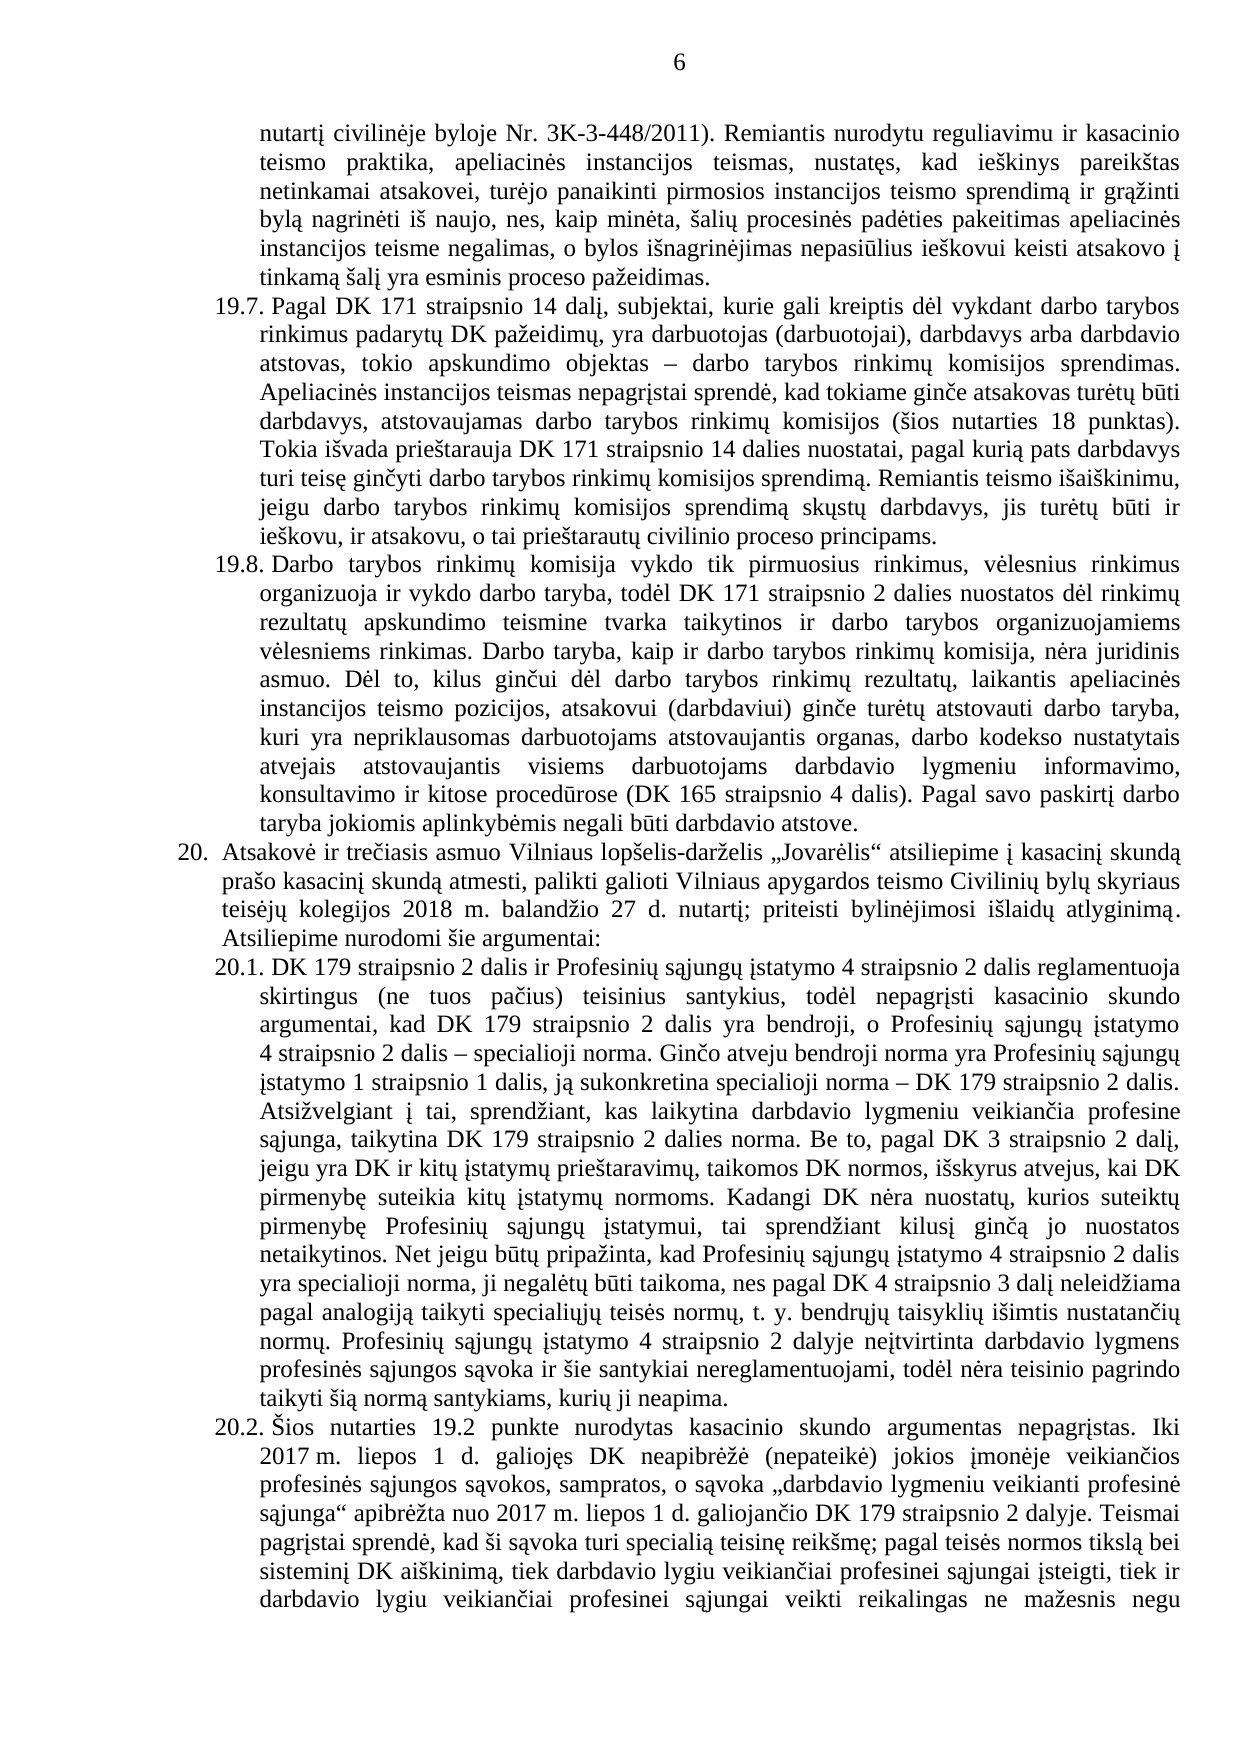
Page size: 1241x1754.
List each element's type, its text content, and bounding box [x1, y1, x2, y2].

text 19.8. Darbo tarybos rinkimų komisija vykdo tik pirmuosius rinkimus, vėlesnius rinkimus organizuoja ir vykdo darbo taryba, todėl DK 171 straipsnio 2 dalies nuostatos dėl rinkimų rezultatų apskundimo teismine tvarka taikytinos ir darbo tarybos organizuojamiems vėlesniems rinkimas. Darbo taryba, kaip ir darbo tarybos rinkimų komisija, nėra juridinis asmuo. Dėl to, kilus ginčui dėl darbo tarybos rinkimų rezultatų, laikantis apeliacinės instancijos teismo pozicijos, atsakovui (darbdaviui) ginče turėtų atstovauti darbo taryba, kuri yra nepriklausomas darbuotojams atstovaujantis organas, darbo kodekso nustatytais atvejais atstovaujantis visiems darbuotojams darbdavio lygmeniu informavimo, konsultavimo ir kitose procedūrose (DK 165 straipsnio 4 dalis). Pagal savo paskirtį darbo taryba jokiomis aplinkybėmis negali būti darbdavio atstove. [214, 549, 1181, 837]
text 20.2. Šios nutarties 19.2 punkte nurodytas kasacinio skundo argumentas nepagrįstas. Iki 2017 m. liepos 1 d. galiojęs DK neapibrėžė (nepateikė) jokios įmonėje veikiančios profesinės sąjungos sąvokos, sampratos, o sąvoka „darbdavio lygmeniu veikianti profesinė sąjunga“ apibrėžta nuo 2017 m. liepos 1 d. galiojančio DK 179 straipsnio 2 dalyje. Teismai pagrįstai sprendė, kad ši sąvoka turi specialią teisinę reikšmę; pagal teisės normos tikslą bei sisteminį DK aiškinimą, tiek darbdavio lygiu veikiančiai profesinei sąjungai įsteigti, tiek ir darbdavio lygiu veikiančiai profesinei sąjungai veikti reikalingas ne mažesnis negu [214, 1412, 1181, 1613]
text 20. Atsakovė ir trečiasis asmuo Vilniaus lopšelis-darželis „Jovarėlis“ atsiliepime į kasacinį skundą prašo kasacinį skundą atmesti, palikti galioti Vilniaus apygardos teismo Civilinių bylų skyriaus teisėjų kolegijos 2018 m. balandžio 27 d. nutartį; priteisti bylinėjimosi išlaidų atlyginimą. Atsiliepime nurodomi šie argumentai: [177, 837, 1181, 952]
text 20.1. DK 179 straipsnio 2 dalis ir Profesinių sąjungų įstatymo 4 straipsnio 2 dalis reglamentuoja skirtingus (ne tuos pačius) teisinius santykius, todėl nepagrįsti kasacinio skundo argumentai, kad DK 179 straipsnio 2 dalis yra bendroji, o Profesinių sąjungų įstatymo 4 straipsnio 2 dalis – specialioji norma. Ginčo atveju bendroji norma yra Profesinių sąjungų įstatymo 1 straipsnio 1 dalis, ją sukonkretina specialioji norma – DK 179 straipsnio 2 dalis. Atsižvelgiant į tai, sprendžiant, kas laikytina darbdavio lygmeniu veikiančia profesine sąjunga, taikytina DK 179 straipsnio 2 dalies norma. Be to, pagal DK 3 straipsnio 2 dalį, jeigu yra DK ir kitų įstatymų prieštaravimų, taikomos DK normos, išskyrus atvejus, kai DK pirmenybę suteikia kitų įstatymų normoms. Kadangi DK nėra nuostatų, kurios suteiktų pirmenybę Profesinių sąjungų įstatymui, tai sprendžiant kilusį ginčą jo nuostatos netaikytinos. Net jeigu būtų pripažinta, kad Profesinių sąjungų įstatymo 4 straipsnio 2 dalis yra specialioji norma, ji negalėtų būti taikoma, nes pagal DK 4 straipsnio 3 dalį neleidžiama pagal analogiją taikyti specialiųjų teisės normų, t. y. bendrųjų taisyklių išimtis nustatančių normų. Profesinių sąjungų įstatymo 4 straipsnio 2 dalyje neįtvirtinta darbdavio lygmens profesinės sąjungos sąvoka ir šie santykiai nereglamentuojami, todėl nėra teisinio pagrindo taikyti šią normą santykiams, kurių ji neapima. [214, 952, 1181, 1412]
text nutartį civilinėje byloje Nr. 3K-3-448/2011). Remiantis nurodytu reguliavimu ir kasacinio teismo praktika, apeliacinės instancijos teismas, nustatęs, kad ieškinys pareikštas netinkamai atsakovei, turėjo panaikinti pirmosios instancijos teismo sprendimą ir grąžinti bylą nagrinėti iš naujo, nes, kaip minėta, šalių procesinės padėties pakeitimas apeliacinės instancijos teisme negalimas, o bylos išnagrinėjimas nepasiūlius ieškovui keisti atsakovo į tinkamą šalį yra esminis proceso pažeidimas. [214, 118, 1181, 291]
text 19.7. Pagal DK 171 straipsnio 14 dalį, subjektai, kurie gali kreiptis dėl vykdant darbo tarybos rinkimus padarytų DK pažeidimų, yra darbuotojas (darbuotojai), darbdavys arba darbdavio atstovas, tokio apskundimo objektas – darbo tarybos rinkimų komisijos sprendimas. Apeliacinės instancijos teismas nepagrįstai sprendė, kad tokiame ginče atsakovas turėtų būti darbdavys, atstovaujamas darbo tarybos rinkimų komisijos (šios nutarties 18 punktas). Tokia išvada prieštarauja DK 171 straipsnio 14 dalies nuostatai, pagal kurią pats darbdavys turi teisę ginčyti darbo tarybos rinkimų komisijos sprendimą. Remiantis teismo išaiškinimu, jeigu darbo tarybos rinkimų komisijos sprendimą skųstų darbdavys, jis turėtų būti ir ieškovu, ir atsakovu, o tai prieštarautų civilinio proceso principams. [214, 291, 1181, 549]
